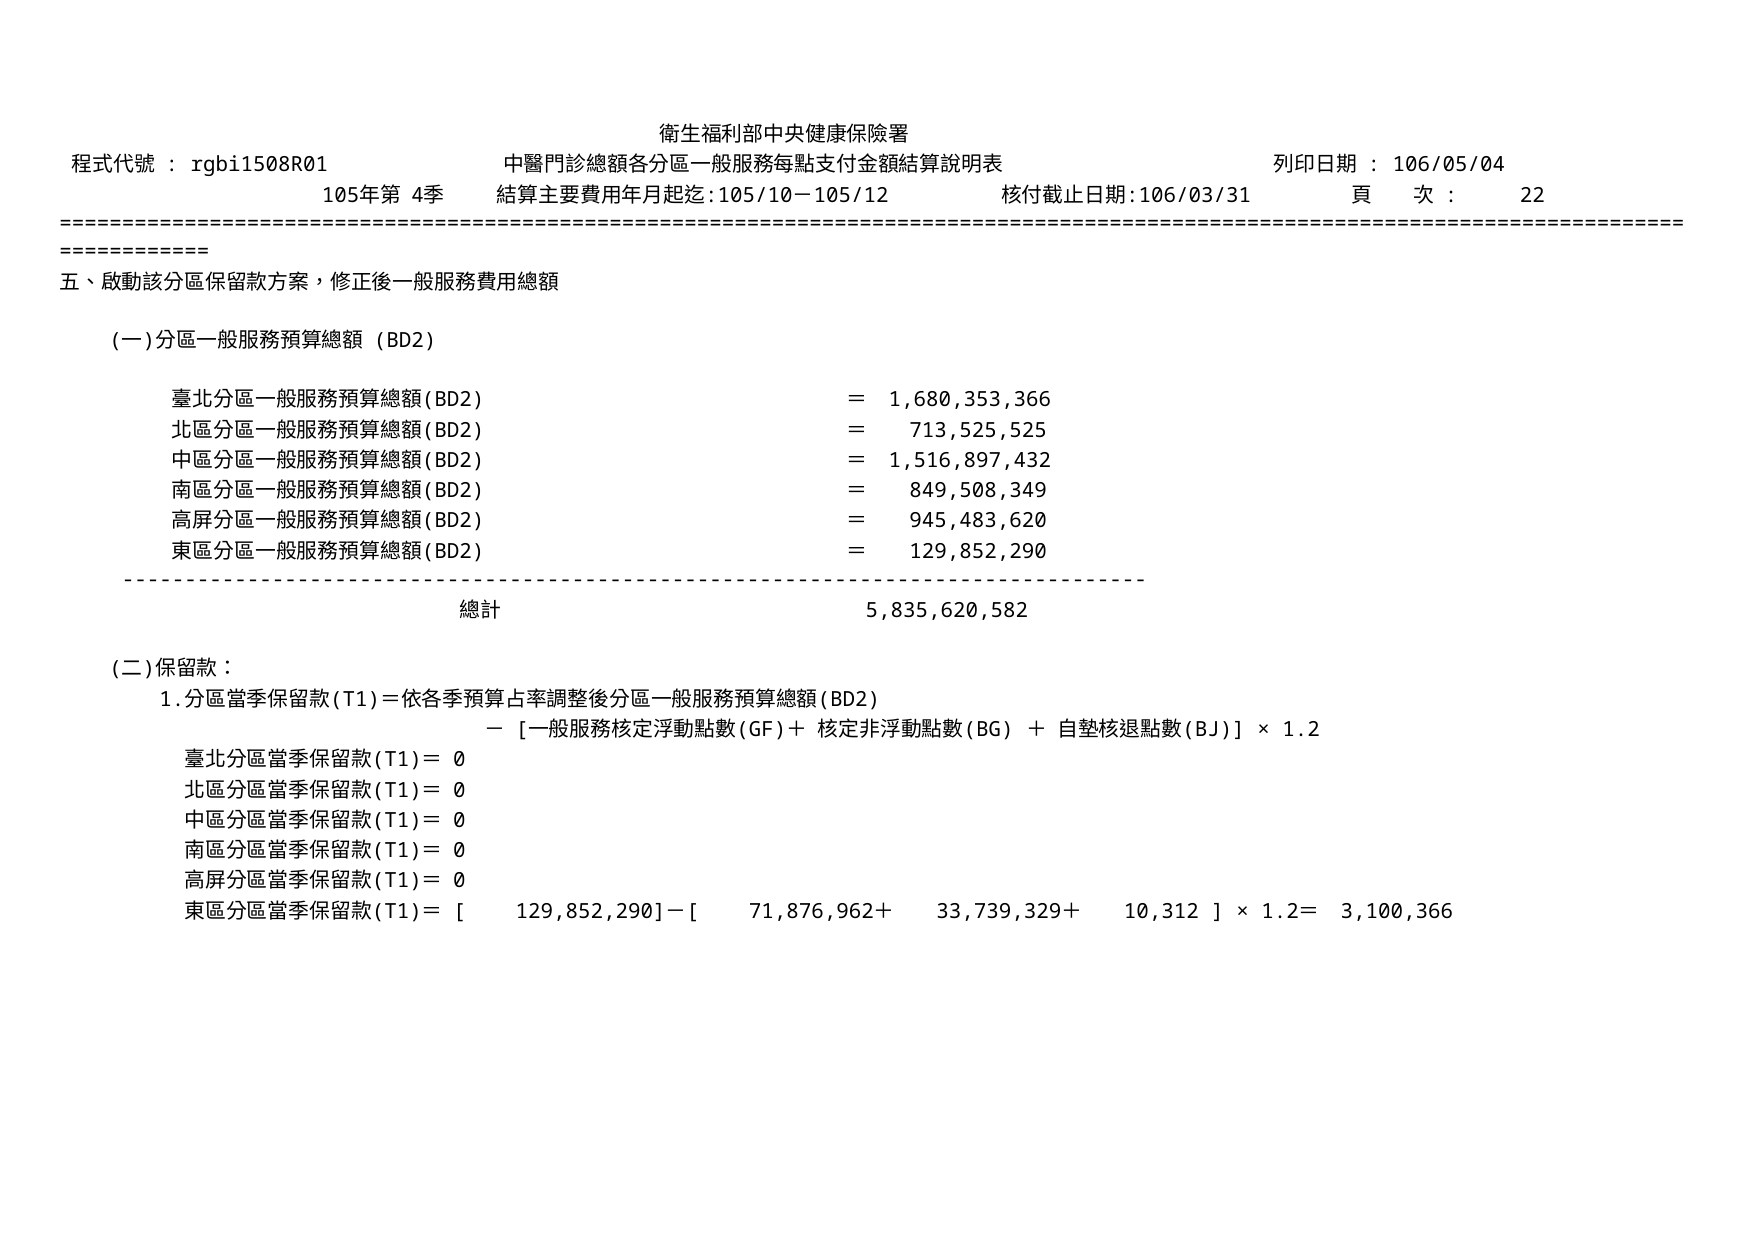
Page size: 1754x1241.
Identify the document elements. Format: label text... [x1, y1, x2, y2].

text 東區分區當季保留款(T1)＝ [ 129,852,290]－[ 71,876,962＋ 33,739,329＋ 10,312 ] × 1.2＝ 3,100,366 [59, 894, 1695, 924]
text 程式代號 : rgbi1508R01 中醫門診總額各分區一般服務每點支付金額結算說明表 列印日期 : 106/05/04 [59, 148, 1695, 178]
text (一)分區一般服務預算總額 (BD2) [59, 324, 1695, 354]
text 北區分區一般服務預算總額(BD2) ＝ 713,525,525 [59, 413, 1695, 443]
text 南區分區當季保留款(T1)＝ 0 [59, 833, 1695, 864]
text 105年第 4季 結算主要費用年月起迄:105/10－105/12 核付截止日期:106/03/31 頁 次 : 22 [59, 178, 1695, 208]
text (二)保留款： [59, 652, 1695, 682]
text － [一般服務核定浮動點數(GF)＋ 核定非浮動點數(BG) ＋ 自墊核退點數(BJ)] × 1.2 [59, 712, 1695, 742]
text 中區分區一般服務預算總額(BD2) ＝ 1,516,897,432 [59, 443, 1695, 473]
text 衛生福利部中央健康保險署 [59, 117, 1695, 148]
text 1.分區當季保留款(T1)＝依各季預算占率調整後分區一般服務預算總額(BD2) [59, 682, 1695, 712]
text 五、啟動該分區保留款方案，修正後一般服務費用總額 [59, 265, 1695, 295]
text 總計 5,835,620,582 [59, 593, 1695, 623]
text 臺北分區當季保留款(T1)＝ 0 [59, 742, 1695, 773]
text 高屏分區當季保留款(T1)＝ 0 [59, 864, 1695, 894]
text 南區分區一般服務預算總額(BD2) ＝ 849,508,349 [59, 473, 1695, 504]
text 臺北分區一般服務預算總額(BD2) ＝ 1,680,353,366 [59, 382, 1695, 413]
text ---------------------------------------------------------------------------------- [59, 564, 1695, 593]
text 高屏分區一般服務預算總額(BD2) ＝ 945,483,620 [59, 504, 1695, 534]
text ============================================================================================================================================== [59, 208, 1695, 265]
text 東區分區一般服務預算總額(BD2) ＝ 129,852,290 [59, 534, 1695, 564]
text 北區分區當季保留款(T1)＝ 0 [59, 773, 1695, 803]
text 中區分區當季保留款(T1)＝ 0 [59, 803, 1695, 833]
